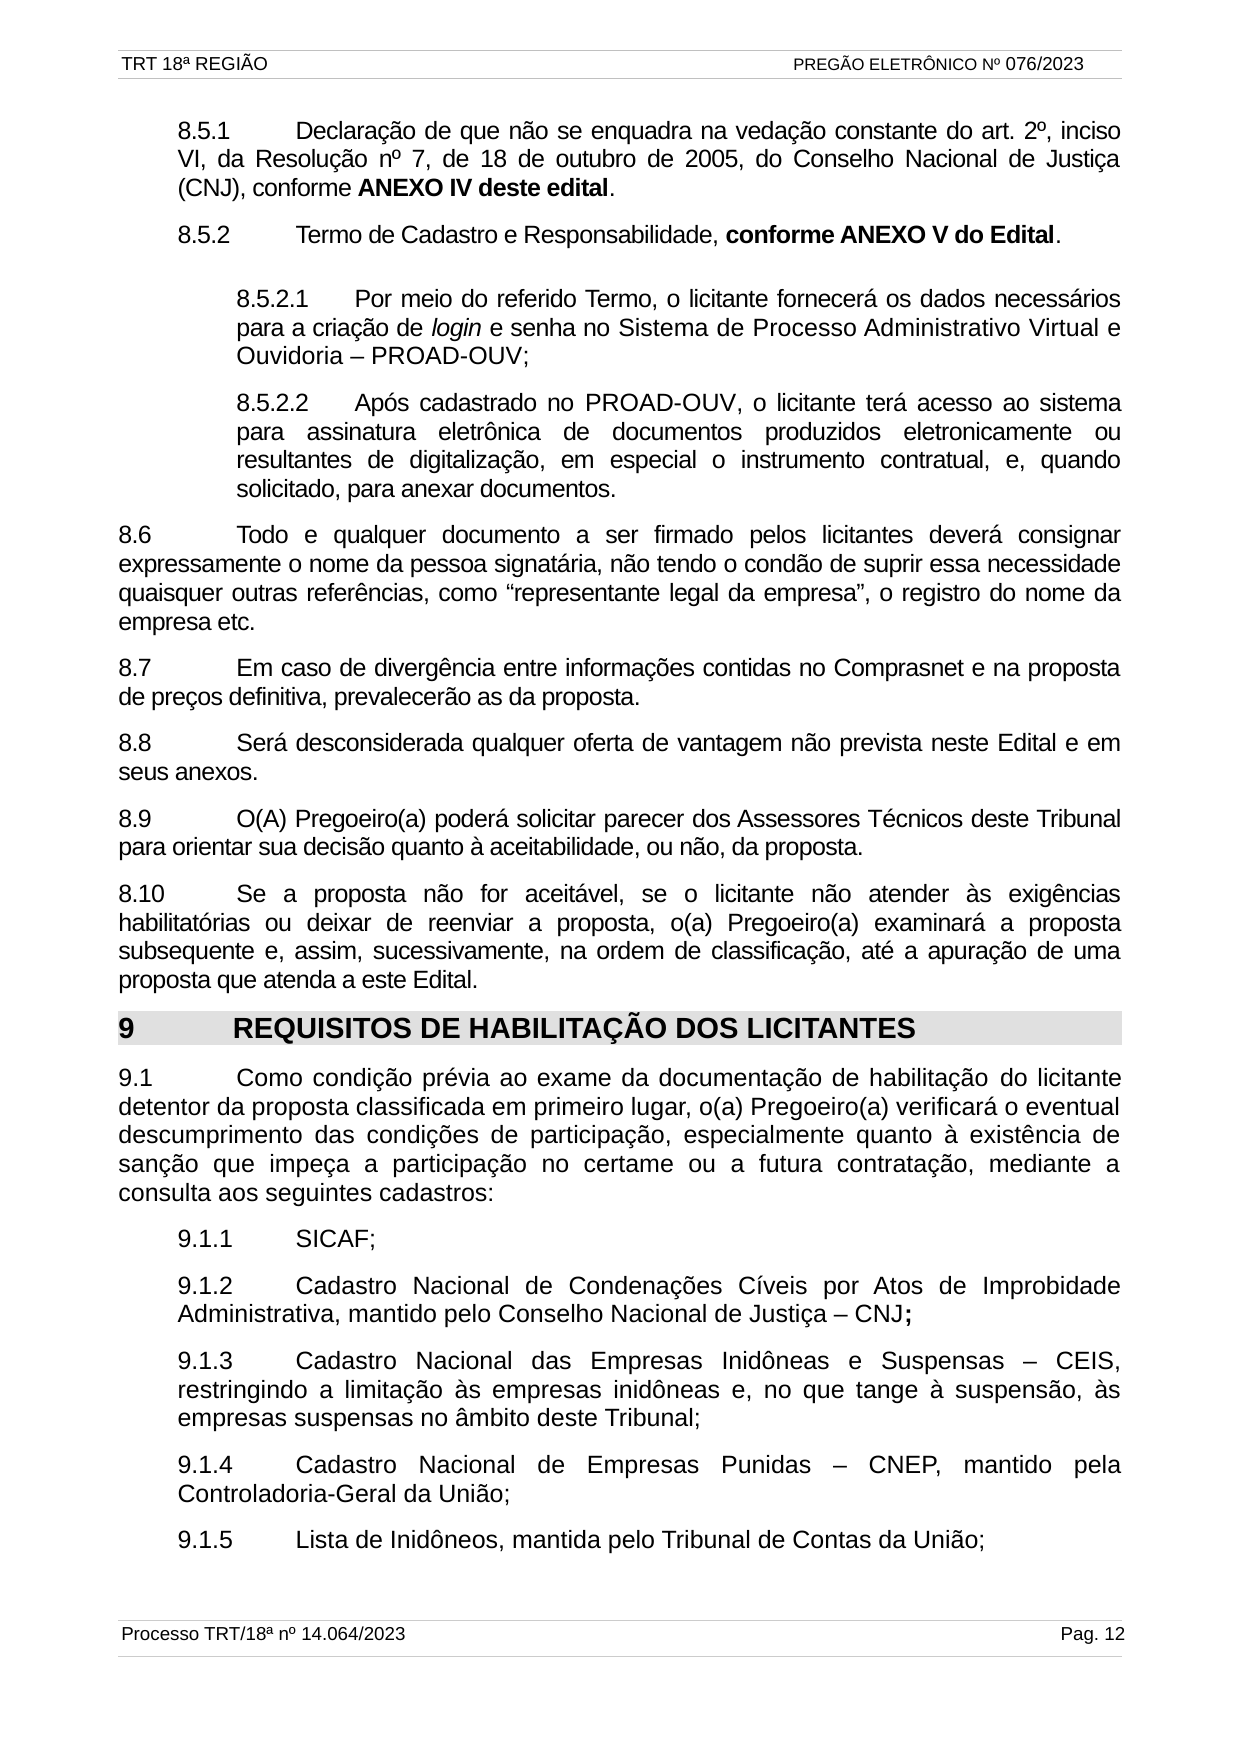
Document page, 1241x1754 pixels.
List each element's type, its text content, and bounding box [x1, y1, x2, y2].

text 8.9 O(A) Pregoeiro(a) poderá solicitar parecer dos Assessores Técnicos deste Tribunal para orientar sua decisão quanto à aceitabilidade, ou não, da proposta. [118, 803, 1122, 861]
text 8.5.2.2 Após cadastrado no PROAD-OUV, o licitante terá acesso ao sistema para assinatura eletrônica de documentos produzidos eletronicamente ou resultantes de digitalização, em especial o instrumento contratual, e, quando solicitado, para anexar documentos. [236, 388, 1122, 503]
text 9.1.2 Cadastro Nacional de Condenações Cíveis por Atos de Improbidade Administrativa, mantido pelo Conselho Nacional de Justiça – CNJ; [177, 1271, 1122, 1328]
text 9 REQUISITOS DE HABILITAÇÃO DOS LICITANTES [118, 1011, 1122, 1045]
text 8.6 Todo e qualquer documento a ser firmado pelos licitantes deverá consignar expressamente o nome da pessoa signatária, não tendo o condão de suprir essa necessidade quaisquer outras referências, como “representante legal da empresa”, o registro do nome da empresa etc. [118, 520, 1122, 635]
text 8.10 Se a proposta não for aceitável, se o licitante não atender às exigências habilitatórias ou deixar de reenviar a proposta, o(a) Pregoeiro(a) examinará a proposta subsequente e, assim, sucessivamente, na ordem de classificação, até a apuração de uma proposta que atenda a este Edital. [118, 879, 1122, 994]
text 8.5.1 Declaração de que não se enquadra na vedação constante do art. 2º, inciso VI, da Resolução nº 7, de 18 de outubro de 2005, do Conselho Nacional de Justiça (CNJ), conforme ANEXO IV deste edital. [177, 116, 1122, 202]
text 9.1.3 Cadastro Nacional das Empresas Inidôneas e Suspensas – CEIS, restringindo a limitação às empresas inidôneas e, no que tange à suspensão, às empresas suspensas no âmbito deste Tribunal; [177, 1346, 1122, 1432]
text 8.8 Será desconsiderada qualquer oferta de vantagem não prevista neste Edital e em seus anexos. [118, 728, 1122, 786]
text 9.1.4 Cadastro Nacional de Empresas Punidas – CNEP, mantido pela Controladoria-Geral da União; [177, 1450, 1122, 1507]
text 9.1.1 SICAF; [177, 1224, 1122, 1253]
text 9.1.5 Lista de Inidôneos, mantida pelo Tribunal de Contas da União; [177, 1525, 1122, 1554]
text 8.7 Em caso de divergência entre informações contidas no Comprasnet e na proposta de preços definitiva, prevalecerão as da proposta. [118, 653, 1122, 711]
text 8.5.2.1 Por meio do referido Termo, o licitante fornecerá os dados necessários para a criação de login e senha no Sistema de Processo Administrativo Virtual e Ouvidoria – PROAD-OUV; [236, 284, 1122, 370]
text 8.5.2 Termo de Cadastro e Responsabilidade, conforme ANEXO V do Edital. [177, 219, 1122, 248]
text 9.1 Como condição prévia ao exame da documentação de habilitação do licitante detentor da proposta classificada em primeiro lugar, o(a) Pregoeiro(a) verificará o eventual descumprimento das condições de participação, especialmente quanto à existência de sanção que impeça a participação no certame ou a futura contratação, mediante a consulta aos seguintes cadastros: [118, 1063, 1122, 1206]
